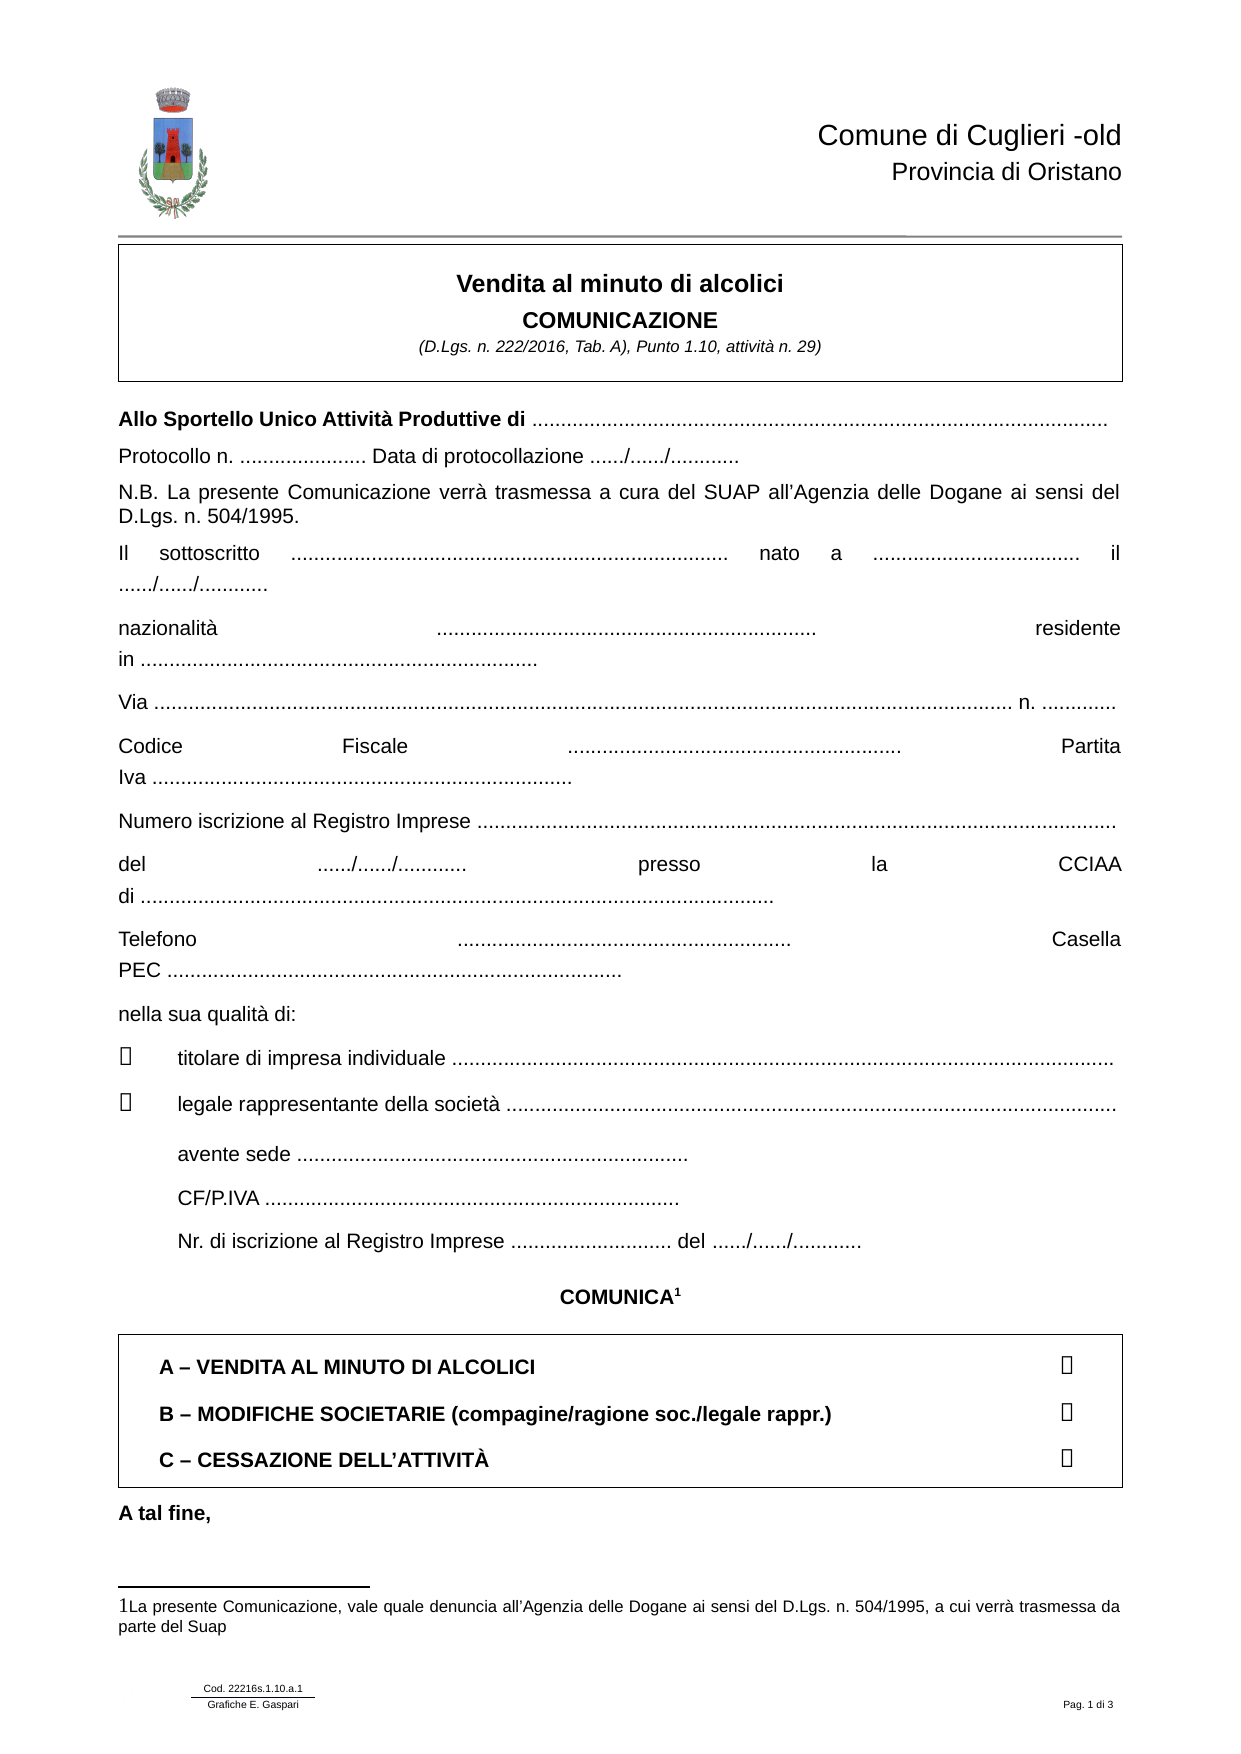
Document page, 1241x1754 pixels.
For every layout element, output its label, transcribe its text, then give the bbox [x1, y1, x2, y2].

text Numero iscrizione al Registro Imprese ............................................................................................................... [118, 809, 1122, 833]
text Provincia di Oristano [224, 157, 1122, 185]
table_header A – VENDITA AL MINUTO DI ALCOLICI  B – MODIFICHE SOCIETARIE (compagine/ragione soc./legale rappr.)  C – CESSAZIONE DELL’ATTIVITÀ  [119, 1335, 1122, 1487]
text N.B. La presente Comunicazione verrà trasmessa a cura del SUAP all’Agenzia delle Dogane ai sensi del D.Lgs. n. 504/1995. [118, 480, 1122, 528]
text Comune di Cuglieri -old [224, 118, 1122, 152]
text avente sede .................................................................... [177, 1142, 1122, 1166]
text  legale rappresentante della società .......................................................................................................... [118, 1085, 1122, 1119]
text del ....../....../............ presso la CCIAA di .............................................................................................................. [118, 852, 1122, 907]
text La presente Comunicazione, vale quale denuncia all’Agenzia delle Dogane ai sensi del D.Lgs. n. 504/1995, a cui verrà trasmessa da parte del Suap [118, 1593, 1122, 1636]
text nazionalità .................................................................. residente in ..................................................................... [118, 615, 1122, 671]
text A tal fine, [118, 1501, 1122, 1525]
picture [122, 87, 224, 219]
text Il sottoscritto ............................................................................ nato a .................................... il ....../....../............ [118, 541, 1122, 596]
text CF/P.IVA ........................................................................ [177, 1185, 1122, 1209]
text Allo Sportello Unico Attività Produttive di .................................................................................................... [118, 407, 1122, 431]
text Nr. di iscrizione al Registro Imprese ............................ del ....../....../............ [177, 1229, 1122, 1253]
text Protocollo n. ...................... Data di protocollazione ....../....../............ [118, 444, 1122, 468]
text  titolare di impresa individuale ................................................................................................................... [118, 1038, 1122, 1072]
text nella sua qualità di: [118, 1002, 1122, 1026]
text Codice Fiscale .......................................................... Partita Iva ......................................................................... [118, 734, 1122, 789]
text Via ..................................................................................................................................................... n. ............. [118, 690, 1122, 714]
text Telefono .......................................................... Casella PEC ............................................................................... [118, 927, 1122, 982]
text COMUNICA [118, 1285, 1122, 1309]
table_header Vendita al minuto di alcolici COMUNICAZIONE (D.Lgs. n. 222/2016, Tab. A), Punto 1.10, attività n. 29) [119, 245, 1122, 381]
